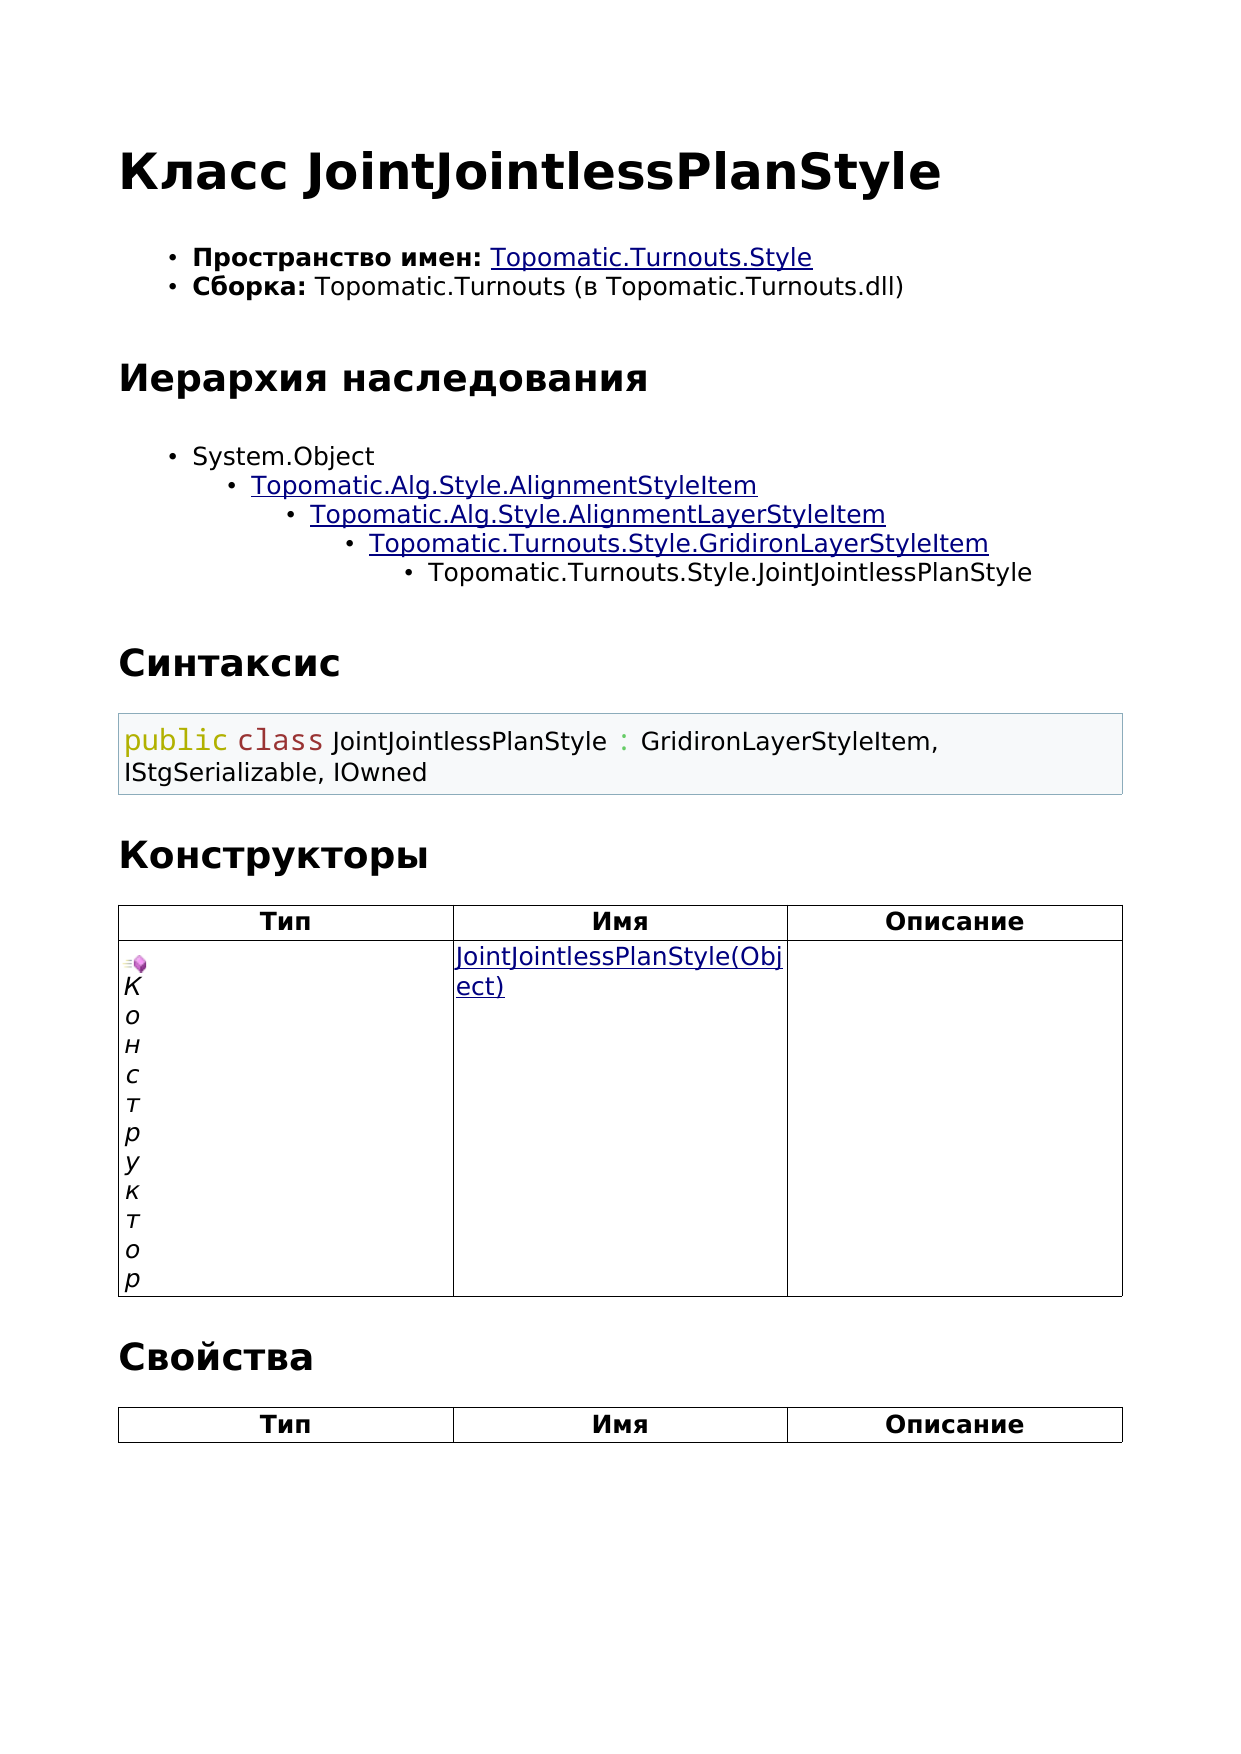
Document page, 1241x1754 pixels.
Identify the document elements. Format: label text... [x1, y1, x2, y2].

subtitle Иерархия наследования [118, 356, 1122, 400]
subtitle Конструкторы [118, 833, 1122, 877]
table_header Имя [454, 906, 787, 939]
table_header Описание [788, 906, 1122, 939]
list Topomatic.Turnouts.Style.GridironLayerStyleItem [354, 529, 1122, 558]
table_cell JointJointlessPlanStyle(Object) [454, 941, 787, 1296]
table_header Тип [119, 1408, 453, 1442]
table_cell [119, 941, 453, 1296]
subtitle Синтаксис [118, 642, 1122, 686]
picture [121, 955, 147, 973]
table_header Имя [454, 1408, 787, 1442]
list Topomatic.Alg.Style.AlignmentLayerStyleItem [295, 500, 1122, 529]
table_header Тип [119, 906, 453, 939]
list Сборка: Topomatic.Turnouts (в Topomatic.Turnouts.dll) [177, 272, 1122, 302]
list Topomatic.Alg.Style.AlignmentStyleItem [236, 471, 1122, 500]
subtitle Свойства [118, 1336, 1122, 1379]
table_header public class JointJointlessPlanStyle : GridironLayerStyleItem, IStgSerializable, IOwned [119, 714, 1122, 794]
list System.Object [177, 442, 1122, 471]
list Пространство имен: Topomatic.Turnouts.Style [177, 243, 1122, 272]
list Topomatic.Turnouts.Style.JointJointlessPlanStyle [413, 558, 1122, 588]
subtitle Класс JointJointlessPlanStyle [118, 143, 1122, 201]
table_header Описание [788, 1408, 1122, 1442]
table_cell [788, 941, 1122, 1296]
